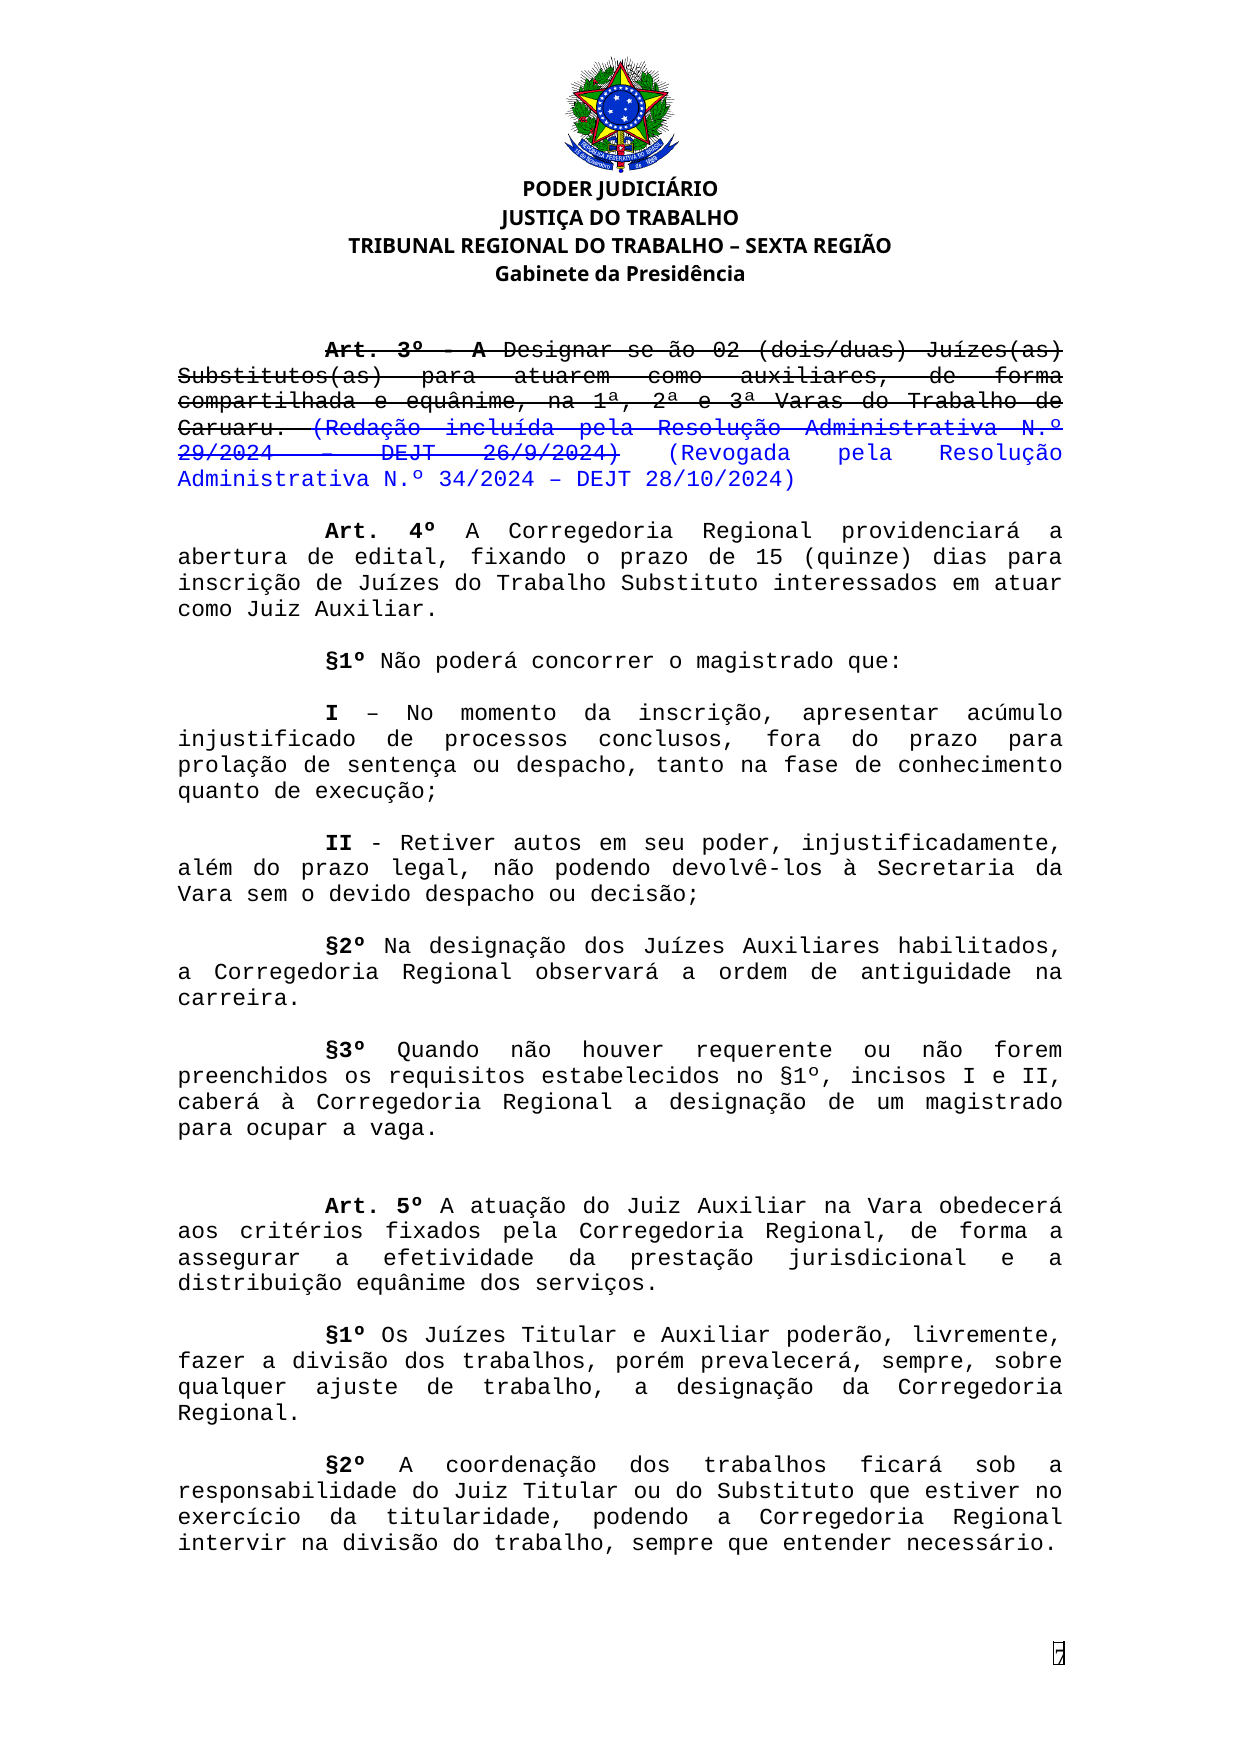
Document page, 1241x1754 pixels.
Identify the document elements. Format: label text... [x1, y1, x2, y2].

text §1º Os Juízes Titular e Auxiliar poderão, livremente, fazer a divisão dos trabalhos, porém prevalecerá, sempre, sobre qualquer ajuste de trabalho, a designação da Corregedoria Regional. [177, 1324, 1063, 1427]
text Art. 3º - A Designar-se-ão 02 (dois/duas) Juízes(as) Substitutos(as) para atuarem como auxiliares, de forma compartilhada e equânime, na 1ª, 2ª e 3ª Varas do Trabalho de Caruaru. (Redação incluída pela Resolução Administrativa N.º 29/2024 – DEJT 26/9/2024) (Revogada pela Resolução Administrativa N.º 34/2024 – DEJT 28/10/2024) [177, 403, 1063, 428]
text §3º Quando não houver requerente ou não forem preenchidos os requisitos estabelecidos no §1º, incisos I e II, caberá à Corregedoria Regional a designação de um magistrado para ocupar a vaga. [177, 1038, 1063, 1142]
text Art. 4º A Corregedoria Regional providenciará a abertura de edital, fixando o prazo de 15 (quinze) dias para inscrição de Juízes do Trabalho Substituto interessados em atuar como Juiz Auxiliar. [177, 519, 1063, 623]
text Art. 3º - A Designar-se-ão 02 (dois/duas) Juízes(as) Substitutos(as) para atuarem como auxiliares, de forma compartilhada e equânime, na 1ª, 2ª e 3ª Varas do Trabalho de Caruaru. (Redação incluída pela Resolução Administrativa N.º 29/2024 – DEJT 26/9/2024) (Revogada pela Resolução Administrativa N.º 34/2024 – DEJT 28/10/2024) [177, 338, 1063, 376]
text Art. 5º A atuação do Juiz Auxiliar na Vara obedecerá aos critérios fixados pela Corregedoria Regional, de forma a assegurar a efetividade da prestação jurisdicional e a distribuição equânime dos serviços. [177, 1194, 1063, 1298]
text I – No momento da inscrição, apresentar acúmulo injustificado de processos conclusos, fora do prazo para prolação de sentença ou despacho, tanto na fase de conhecimento quanto de execução; [177, 701, 1063, 805]
text Art. 3º - A Designar-se-ão 02 (dois/duas) Juízes(as) Substitutos(as) para atuarem como auxiliares, de forma compartilhada e equânime, na 1ª, 2ª e 3ª Varas do Trabalho de Caruaru. (Redação incluída pela Resolução Administrativa N.º 29/2024 – DEJT 26/9/2024) (Revogada pela Resolução Administrativa N.º 34/2024 – DEJT 28/10/2024) [177, 429, 1063, 494]
text §2º Na designação dos Juízes Auxiliares habilitados, a Corregedoria Regional observará a ordem de antiguidade na carreira. [177, 934, 1063, 1012]
text §1º Não poderá concorrer o magistrado que: [177, 649, 1063, 675]
text Art. 3º - A Designar-se-ão 02 (dois/duas) Juízes(as) Substitutos(as) para atuarem como auxiliares, de forma compartilhada e equânime, na 1ª, 2ª e 3ª Varas do Trabalho de Caruaru. (Redação incluída pela Resolução Administrativa N.º 29/2024 – DEJT 26/9/2024) (Revogada pela Resolução Administrativa N.º 34/2024 – DEJT 28/10/2024) [177, 377, 1063, 402]
text II - Retiver autos em seu poder, injustificadamente, além do prazo legal, não podendo devolvê-los à Secretaria da Vara sem o devido despacho ou decisão; [177, 831, 1063, 909]
picture [558, 53, 682, 175]
text §2º A coordenação dos trabalhos ficará sob a responsabilidade do Juiz Titular ou do Substituto que estiver no exercício da titularidade, podendo a Corregedoria Regional intervir na divisão do trabalho, sempre que entender necessário. [177, 1453, 1063, 1557]
